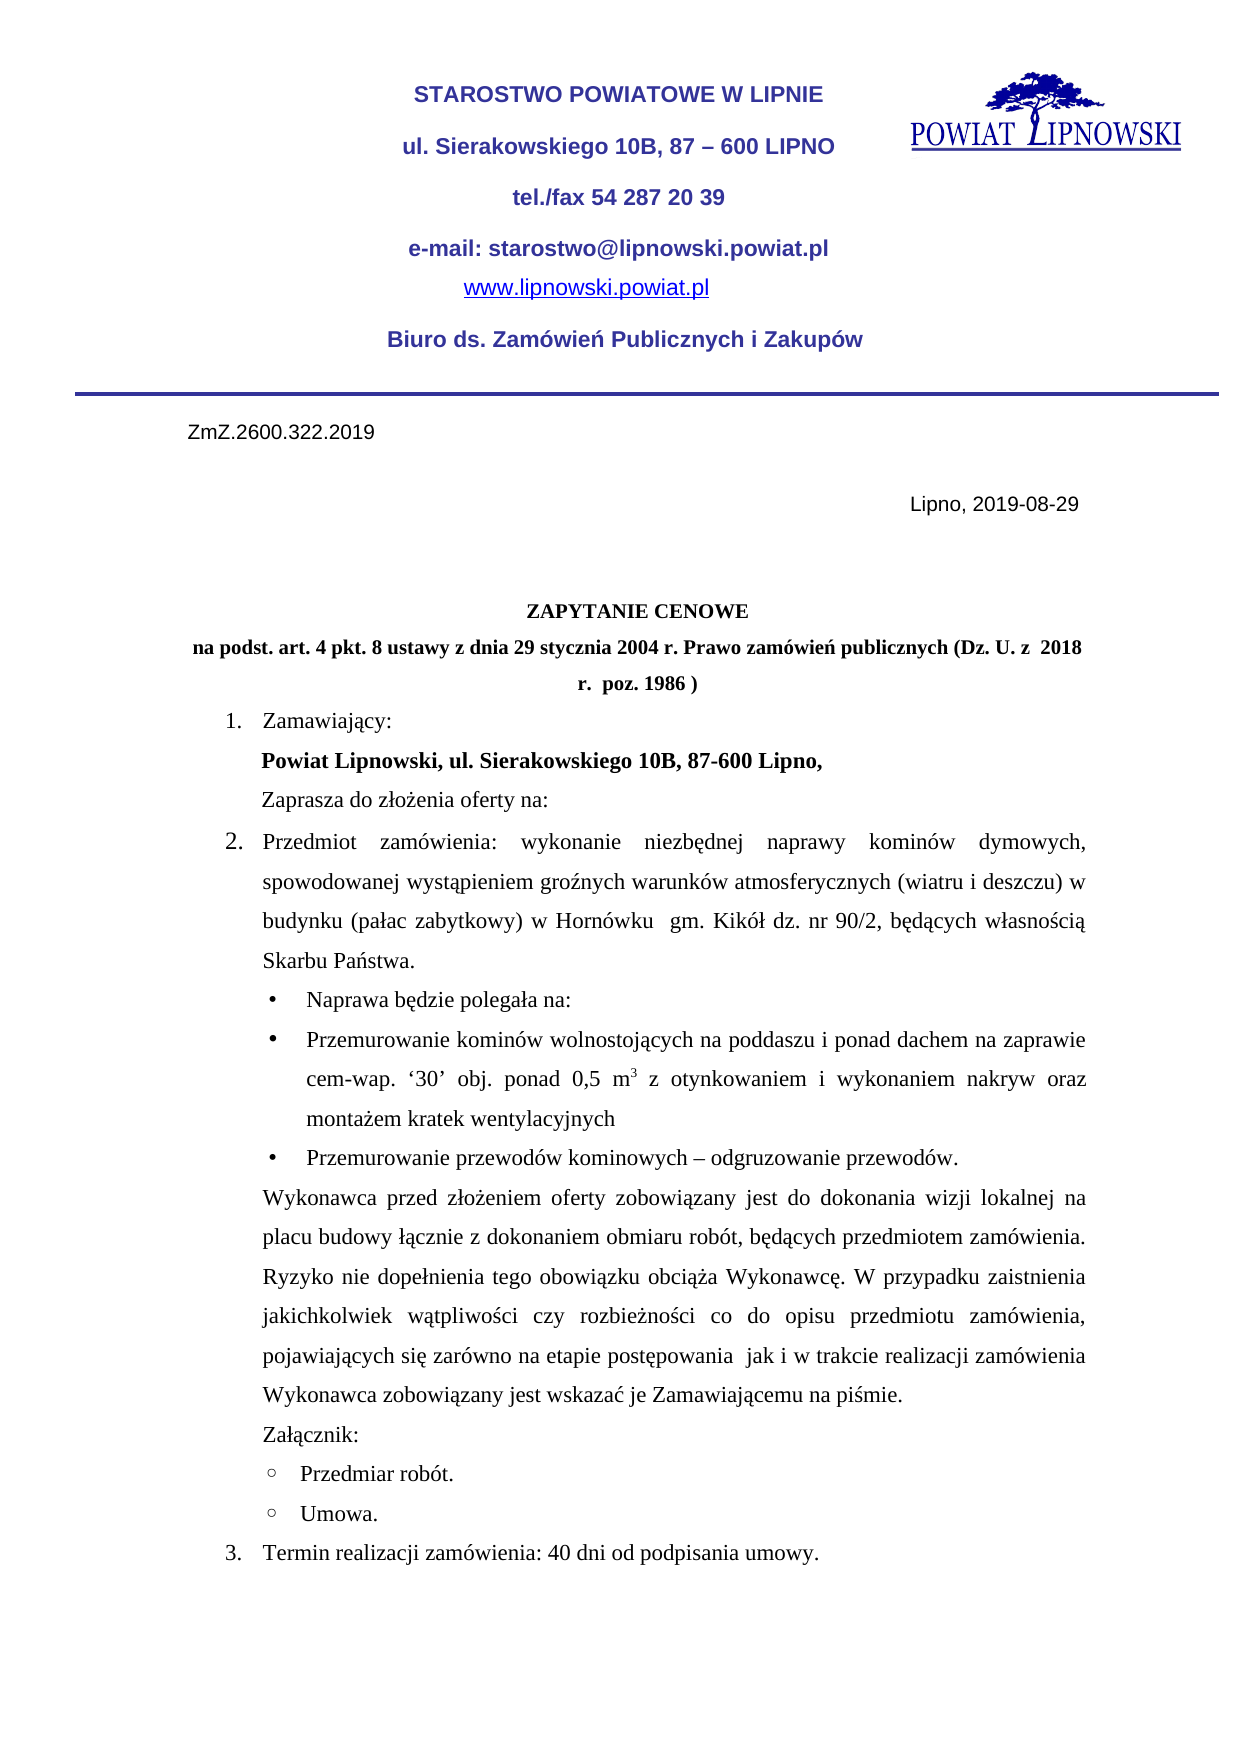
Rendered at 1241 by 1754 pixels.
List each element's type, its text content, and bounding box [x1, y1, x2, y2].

list Przedmiar robót. [262, 1460, 1087, 1487]
picture [901, 62, 1192, 177]
text Powiat Lipnowski, ul. Sierakowskiego 10B, 87-600 Lipno, Zaprasza do złożenia oferty na: [187, 747, 1087, 813]
list Naprawa będzie polegała na: [269, 986, 1087, 1012]
text ZAPYTANIE CENOWE [187, 599, 1087, 623]
list Przemurowanie kominów wolnostojących na poddaszu i ponad dachem na zaprawie cem-wap. ‘30’ obj. ponad 0,5 m3 z otynkowaniem i wykonaniem nakryw oraz montażem kratek wentylacyjnych [269, 1026, 1087, 1131]
list Termin realizacji zamówienia: 40 dni od podpisania umowy. [225, 1539, 1087, 1566]
list Zamawiający: [225, 707, 1087, 734]
text Lipno, 2019-08-29 [187, 491, 1079, 515]
list Załącznik: [225, 1421, 1087, 1447]
text na podst. art. 4 pkt. 8 ustawy z dnia 29 stycznia 2004 r. Prawo zamówień publicznych (Dz. U. z 2018 r. poz. 1986 ) [187, 635, 1087, 695]
list Umowa. [262, 1500, 1087, 1526]
text ZmZ.2600.322.2019 [187, 419, 1079, 443]
list Przedmiot zamówienia: wykonanie niezbędnej naprawy kominów dymowych, spowodowanej wystąpieniem groźnych warunków atmosferycznych (wiatru i deszczu) w budynku (pałac zabytkowy) w Hornówku gm. Kikół dz. nr 90/2, będących własnością Skarbu Państwa. [225, 826, 1087, 973]
list Wykonawca przed złożeniem oferty zobowiązany jest do dokonania wizji lokalnej na placu budowy łącznie z dokonaniem obmiaru robót, będących przedmiotem zamówienia. Ryzyko nie dopełnienia tego obowiązku obciąża Wykonawcę. W przypadku zaistnienia jakichkolwiek wątpliwości czy rozbieżności co do opisu przedmiotu zamówienia, pojawiających się zarówno na etapie postępowania jak i w trakcie realizacji zamówienia Wykonawca zobowiązany jest wskazać je Zamawiającemu na piśmie. [225, 1184, 1087, 1408]
list Przemurowanie przewodów kominowych – odgruzowanie przewodów. [269, 1144, 1087, 1171]
